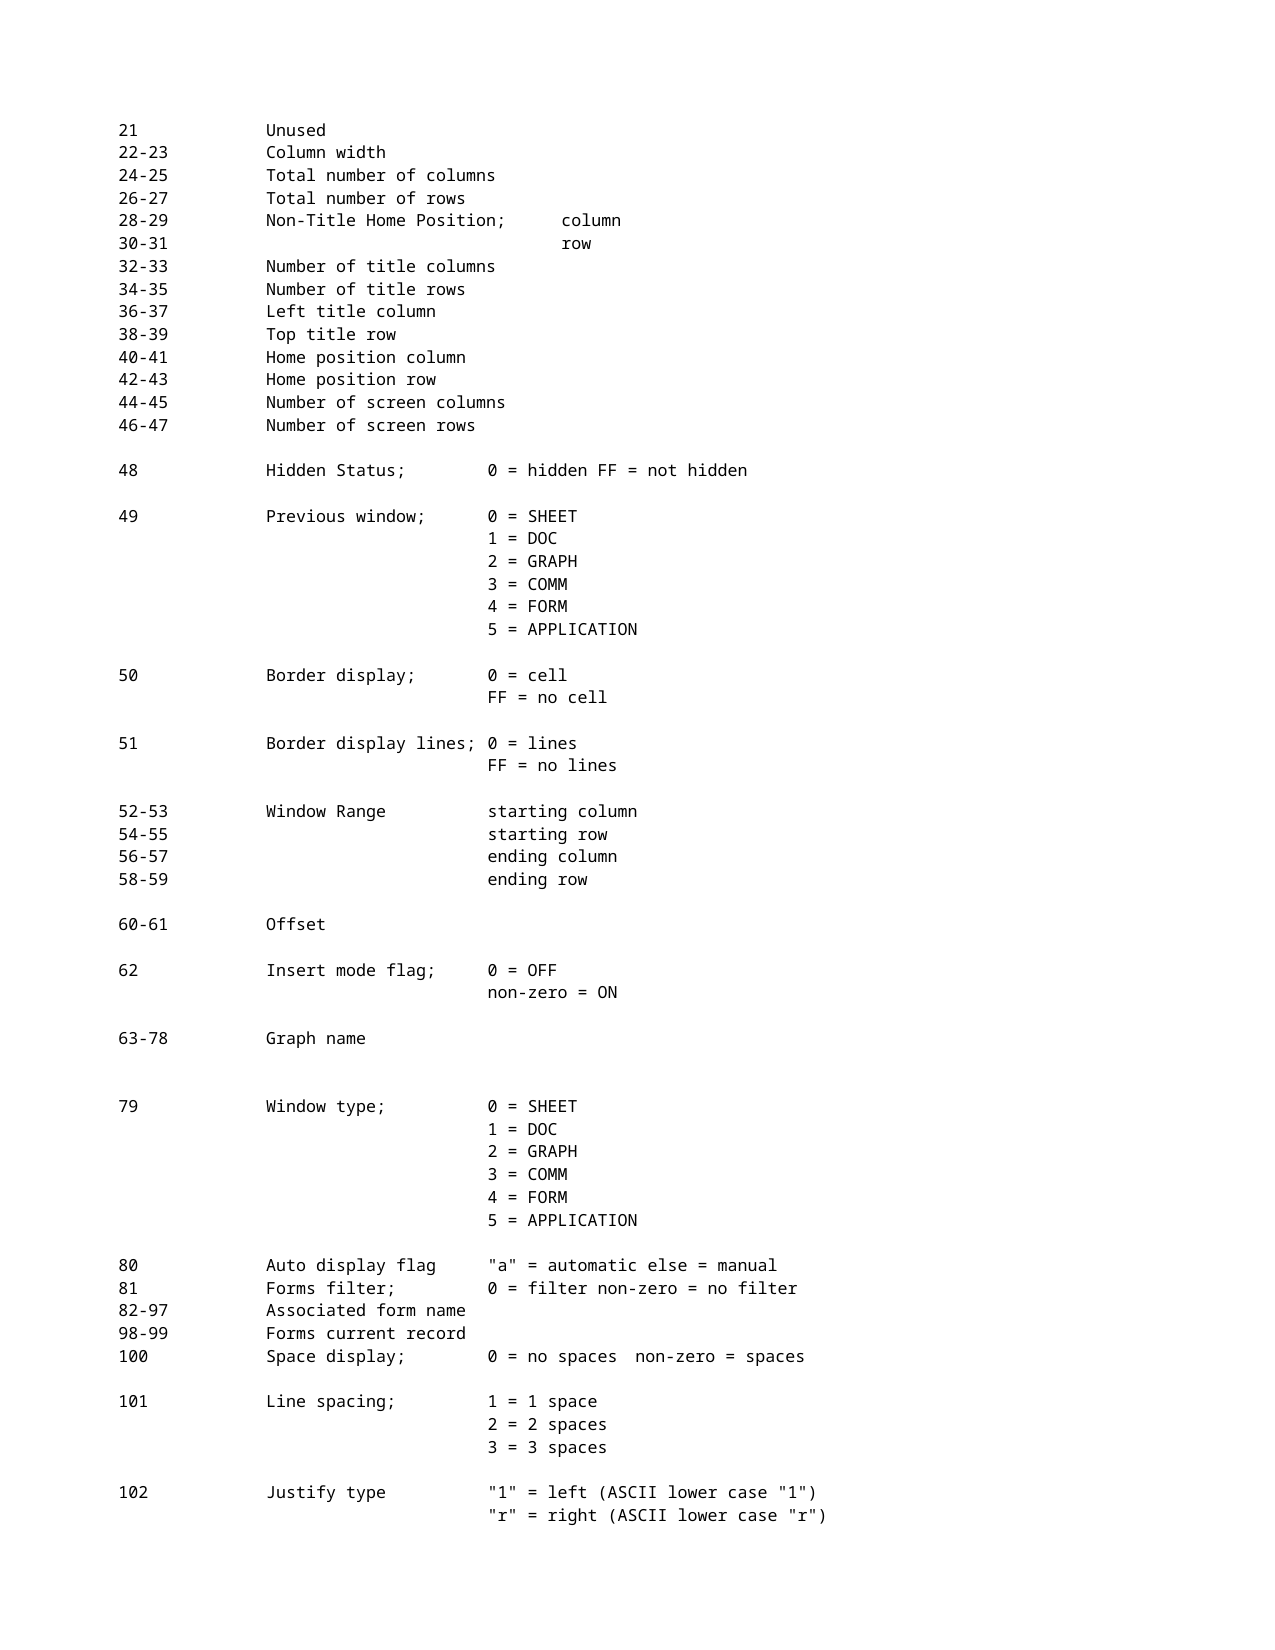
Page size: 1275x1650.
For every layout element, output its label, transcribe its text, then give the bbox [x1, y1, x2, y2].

text 101 Line spacing; 1 = 1 space [118, 1390, 1157, 1412]
text 5 = APPLICATION [118, 1208, 1157, 1231]
text 3 = COMM [118, 1163, 1157, 1185]
text 54-55 starting row [118, 822, 1157, 845]
text 40-41 Home position column [118, 345, 1157, 368]
text 24-25 Total number of columns [118, 163, 1157, 186]
text 2 = 2 spaces [118, 1412, 1157, 1435]
text 3 = 3 spaces [118, 1435, 1157, 1458]
text 82-97 Associated form name [118, 1299, 1157, 1322]
text 2 = GRAPH [118, 1140, 1157, 1163]
text 80 Auto display flag "a" = automatic else = manual [118, 1253, 1157, 1276]
text 44-45 Number of screen columns [118, 391, 1157, 413]
text 22-23 Column width [118, 141, 1157, 163]
text 100 Space display; 0 = no spaces non-zero = spaces [118, 1344, 1157, 1367]
text "r" = right (ASCII lower case "r") [118, 1503, 1157, 1526]
text 30-31 row [118, 232, 1157, 254]
text 48 Hidden Status; 0 = hidden FF = not hidden [118, 459, 1157, 481]
text 52-53 Window Range starting column [118, 799, 1157, 822]
text 51 Border display lines; 0 = lines [118, 731, 1157, 754]
text FF = no cell [118, 686, 1157, 708]
text FF = no lines [118, 754, 1157, 777]
text 2 = GRAPH [118, 549, 1157, 572]
text 4 = FORM [118, 1185, 1157, 1208]
text 1 = DOC [118, 1117, 1157, 1140]
text 81 Forms filter; 0 = filter non-zero = no filter [118, 1276, 1157, 1299]
text 58-59 ending row [118, 867, 1157, 890]
text 38-39 Top title row [118, 322, 1157, 345]
text 1 = DOC [118, 527, 1157, 549]
text 21 Unused [118, 118, 1157, 141]
text 63-78 Graph name [118, 1026, 1157, 1049]
text 46-47 Number of screen rows [118, 413, 1157, 436]
text 49 Previous window; 0 = SHEET [118, 504, 1157, 527]
text 79 Window type; 0 = SHEET [118, 1094, 1157, 1117]
text 34-35 Number of title rows [118, 277, 1157, 300]
text 28-29 Non-Title Home Position; column [118, 209, 1157, 232]
text 56-57 ending column [118, 845, 1157, 867]
text 98-99 Forms current record [118, 1322, 1157, 1344]
text 42-43 Home position row [118, 368, 1157, 391]
text 62 Insert mode flag; 0 = OFF [118, 958, 1157, 981]
text 32-33 Number of title columns [118, 254, 1157, 277]
text non-zero = ON [118, 981, 1157, 1004]
text 102 Justify type "1" = left (ASCII lower case "1") [118, 1481, 1157, 1503]
text 4 = FORM [118, 595, 1157, 618]
text 60-61 Offset [118, 913, 1157, 936]
text 26-27 Total number of rows [118, 186, 1157, 209]
text 5 = APPLICATION [118, 618, 1157, 640]
text 3 = COMM [118, 572, 1157, 595]
text 36-37 Left title column [118, 300, 1157, 322]
text 50 Border display; 0 = cell [118, 663, 1157, 686]
